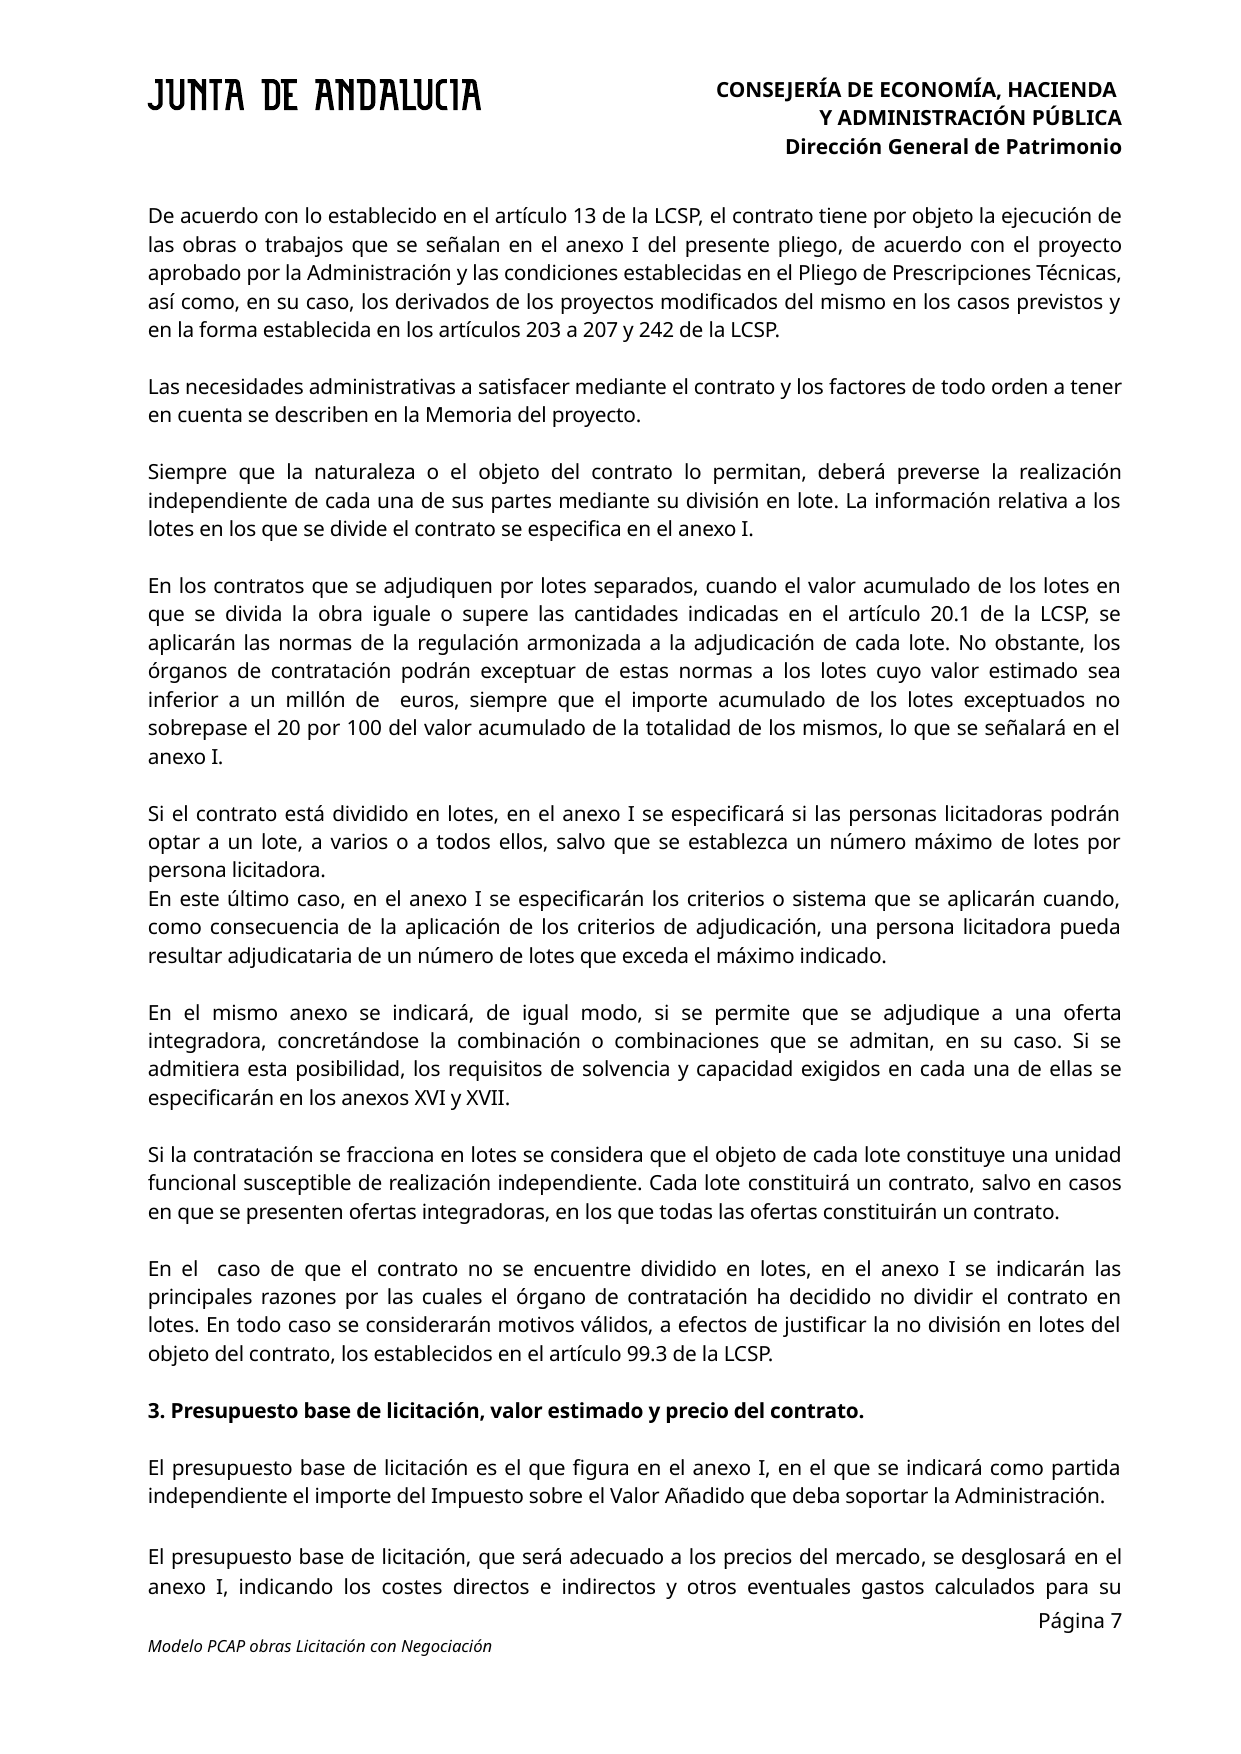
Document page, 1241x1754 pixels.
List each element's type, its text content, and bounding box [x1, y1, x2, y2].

text En los contratos que se adjudiquen por lotes separados, cuando el valor acumulado de los lotes en que se divida la obra iguale o supere las cantidades indicadas en el artículo 20.1 de la LCSP, se aplicarán las normas de la regulación armonizada a la adjudicación de cada lote. No obstante, los órganos de contratación podrán exceptuar de estas normas a los lotes cuyo valor estimado sea inferior a un millón de euros, siempre que el importe acumulado de los lotes exceptuados no sobrepase el 20 por 100 del valor acumulado de la totalidad de los mismos, lo que se señalará en el anexo I. [148, 571, 1122, 770]
text En este último caso, en el anexo I se especificarán los criterios o sistema que se aplicarán cuando, como consecuencia de la aplicación de los criterios de adjudicación, una persona licitadora pueda resultar adjudicataria de un número de lotes que exceda el máximo indicado. [148, 884, 1122, 969]
text Si el contrato está dividido en lotes, en el anexo I se especificará si las personas licitadoras podrán optar a un lote, a varios o a todos ellos, salvo que se establezca un número máximo de lotes por persona licitadora. [148, 799, 1122, 884]
text En el caso de que el contrato no se encuentre dividido en lotes, en el anexo I se indicarán las principales razones por las cuales el órgano de contratación ha decidido no dividir el contrato en lotes. En todo caso se considerarán motivos válidos, a efectos de justificar la no división en lotes del objeto del contrato, los establecidos en el artículo 99.3 de la LCSP. [148, 1254, 1122, 1367]
text De acuerdo con lo establecido en el artículo 13 de la LCSP, el contrato tiene por objeto la ejecución de las obras o trabajos que se señalan en el anexo I del presente pliego, de acuerdo con el proyecto aprobado por la Administración y las condiciones establecidas en el Pliego de Prescripciones Técnicas, así como, en su caso, los derivados de los proyectos modificados del mismo en los casos previstos y en la forma establecida en los artículos 203 a 207 y 242 de la LCSP. [148, 201, 1122, 344]
text El presupuesto base de licitación, que será adecuado a los precios del mercado, se desglosará en el anexo I, indicando los costes directos e indirectos y otros eventuales gastos calculados para su [148, 1538, 1122, 1601]
text 3. Presupuesto base de licitación, valor estimado y precio del contrato. [148, 1396, 1122, 1424]
text El presupuesto base de licitación es el que figura en el anexo I, en el que se indicará como partida independiente el importe del Impuesto sobre el Valor Añadido que deba soportar la Administración. [148, 1453, 1122, 1509]
text Las necesidades administrativas a satisfacer mediante el contrato y los factores de todo orden a tener en cuenta se describen en la Memoria del proyecto. [148, 372, 1122, 429]
text Si la contratación se fracciona en lotes se considera que el objeto de cada lote constituye una unidad funcional susceptible de realización independiente. Cada lote constituirá un contrato, salvo en casos en que se presenten ofertas integradoras, en los que todas las ofertas constituirán un contrato. [148, 1140, 1122, 1225]
text En el mismo anexo se indicará, de igual modo, si se permite que se adjudique a una oferta integradora, concretándose la combinación o combinaciones que se admitan, en su caso. Si se admitiera esta posibilidad, los requisitos de solvencia y capacidad exigidos en cada una de ellas se especificarán en los anexos XVI y XVII. [148, 998, 1122, 1111]
text Siempre que la naturaleza o el objeto del contrato lo permitan, deberá preverse la realización independiente de cada una de sus partes mediante su división en lote. La información relativa a los lotes en los que se divide el contrato se especifica en el anexo I. [148, 457, 1122, 543]
